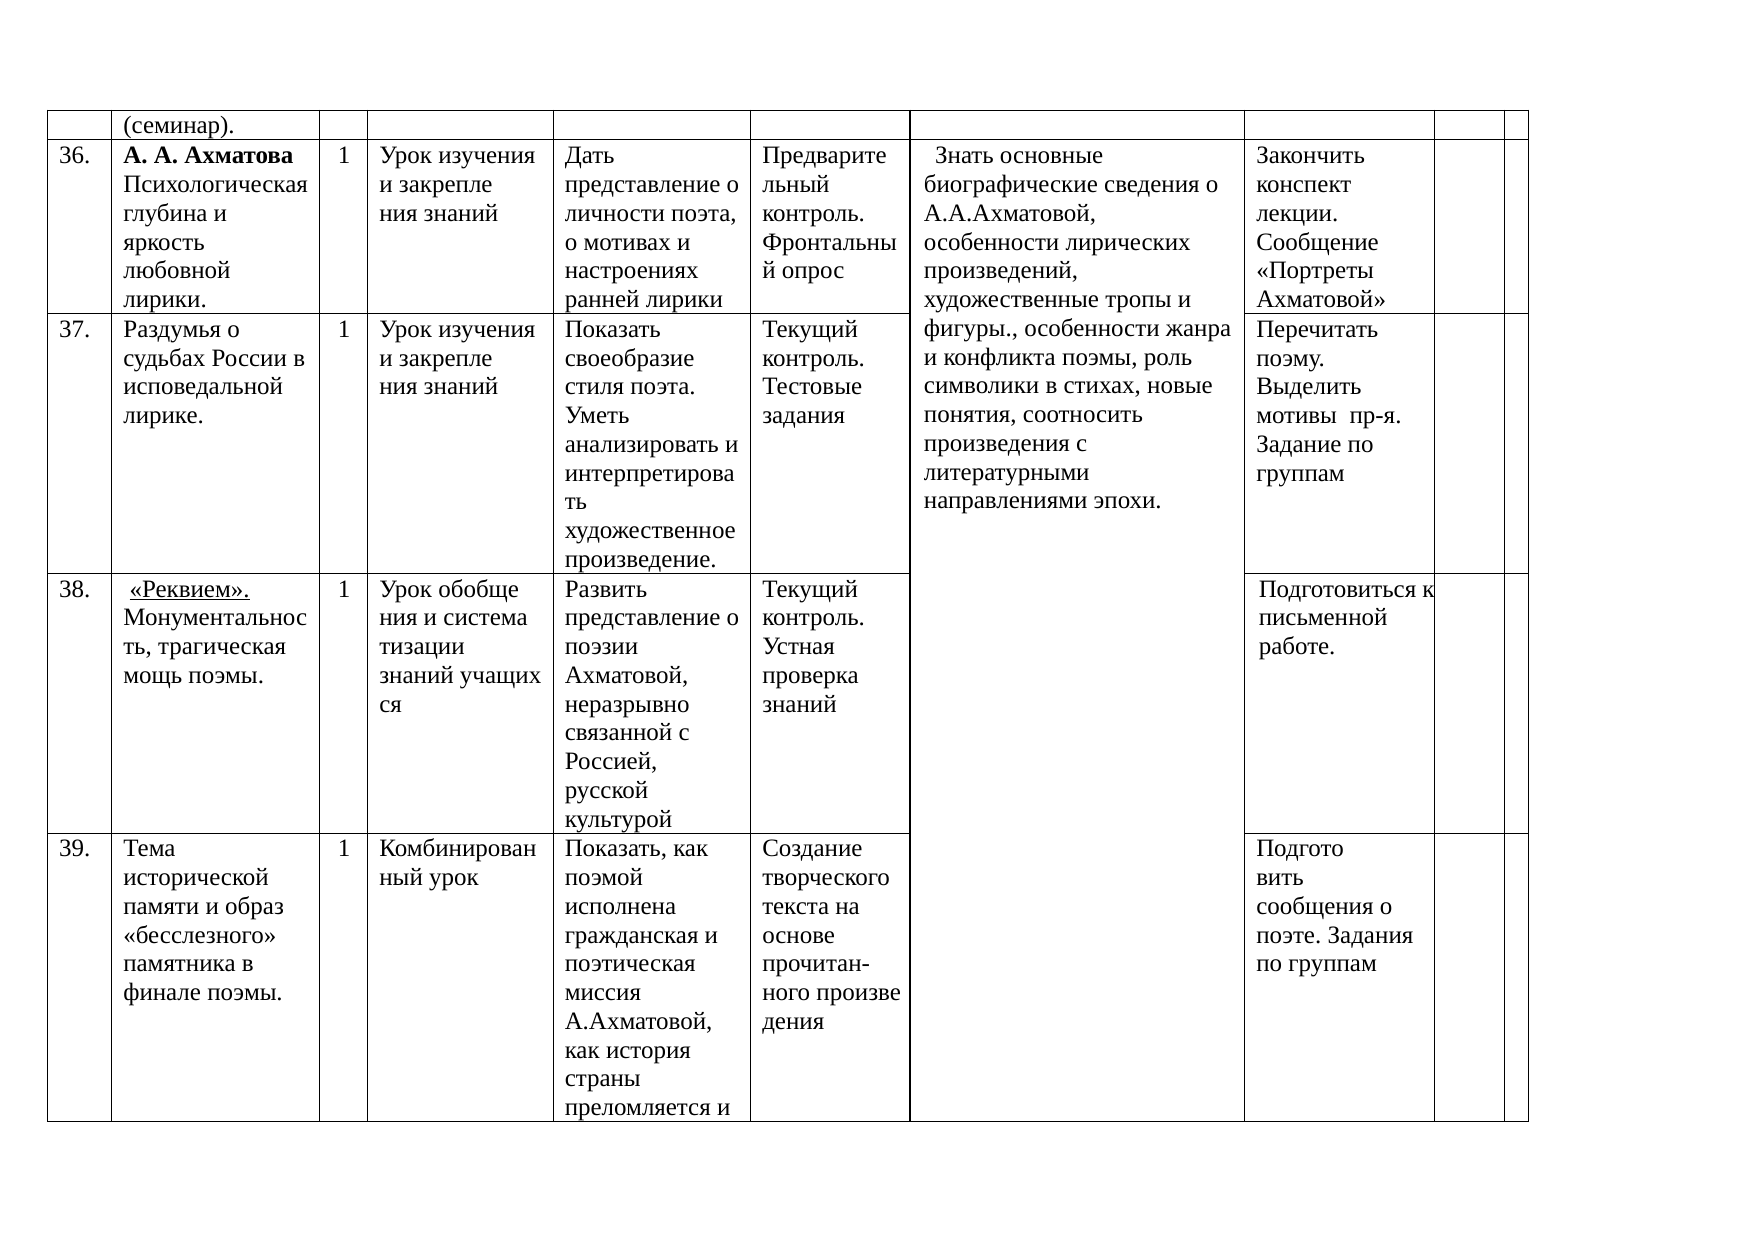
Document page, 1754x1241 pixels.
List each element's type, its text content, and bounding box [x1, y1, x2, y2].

table_cell Закончить конспект лекции. Сообщение «Портреты Ахматовой» [1245, 140, 1434, 313]
table_cell Знать основные биографические сведения о А.А.Ахматовой, особенности лирических произведений, художественные тропы и фигуры., особенности жанра и конфликта поэмы, роль символики в стихах, новые понятия, соотносить произведения с литературными направлениями эпохи. [911, 140, 1244, 1121]
table_cell Развить представление о поэзии Ахматовой, неразрывно связанной с Россией, русской культурой [554, 574, 750, 832]
table_cell Урок изучения и закрепле ния знаний [368, 314, 553, 573]
table_cell [1435, 111, 1504, 139]
table_cell [751, 111, 909, 139]
table_cell А. А. Ахматова Психологическая глубина и яркость любовной лирики. [112, 140, 319, 313]
table_cell [48, 111, 111, 139]
table_cell Предварительный контроль. Фронтальный опрос [751, 140, 909, 313]
table_cell «Реквием». Монументальность, трагическая мощь поэмы. [112, 574, 319, 832]
table_cell Перечитать поэму. Выделить мотивы пр-я. Задание по группам [1245, 314, 1434, 573]
table_cell [1435, 834, 1504, 1121]
table_cell Подготовиться к письменной работе. [1245, 574, 1434, 832]
table_cell Урок обобще ния и система тизации знаний учащих ся [368, 574, 553, 832]
table_cell [1435, 574, 1504, 832]
table_cell Подгото вить сообщения о поэте. Задания по группам [1245, 834, 1434, 1121]
table_cell Урок изучения и закрепле ния знаний [368, 140, 553, 313]
table_cell [1435, 314, 1504, 573]
table_cell [368, 111, 553, 139]
table_cell [1505, 314, 1528, 573]
table_cell Комбинирован ный урок [368, 834, 553, 1121]
table_cell 37. [48, 314, 111, 573]
table_cell 1 [320, 574, 367, 832]
table_cell [1505, 140, 1528, 313]
table_cell [554, 111, 750, 139]
table_cell 38. [48, 574, 111, 832]
table_cell 1 [320, 834, 367, 1121]
table_cell Текущий контроль. Устная проверка знаний [751, 574, 909, 832]
table_cell Тема исторической памяти и образ «бесслезного» памятника в финале поэмы. [112, 834, 319, 1121]
table_cell Раздумья о судьбах России в исповедальной лирике. [112, 314, 319, 573]
table_cell 1 [320, 314, 367, 573]
table_cell [1505, 111, 1528, 139]
table_cell Показать, как поэмой исполнена гражданская и поэтическая миссия А.Ахматовой, как история страны преломляется и [554, 834, 750, 1121]
table_cell Показать своеобразие стиля поэта. Уметь анализировать и интерпретировать художественное произведение. [554, 314, 750, 573]
table_cell [1505, 834, 1528, 1121]
table_cell 1 [320, 140, 367, 313]
table_cell [1435, 140, 1504, 313]
table_cell (семинар). [112, 111, 319, 139]
table_cell [320, 111, 367, 139]
table_cell 39. [48, 834, 111, 1121]
table_cell Дать представление о личности поэта, о мотивах и настроениях ранней лирики [554, 140, 750, 313]
table_cell Создание творческого текста на основе прочитан- ного произве дения [751, 834, 909, 1121]
table_cell 36. [48, 140, 111, 313]
table_cell Текущий контроль. Тестовые задания [751, 314, 909, 573]
table_cell [1245, 111, 1434, 139]
table_cell [1505, 574, 1528, 832]
